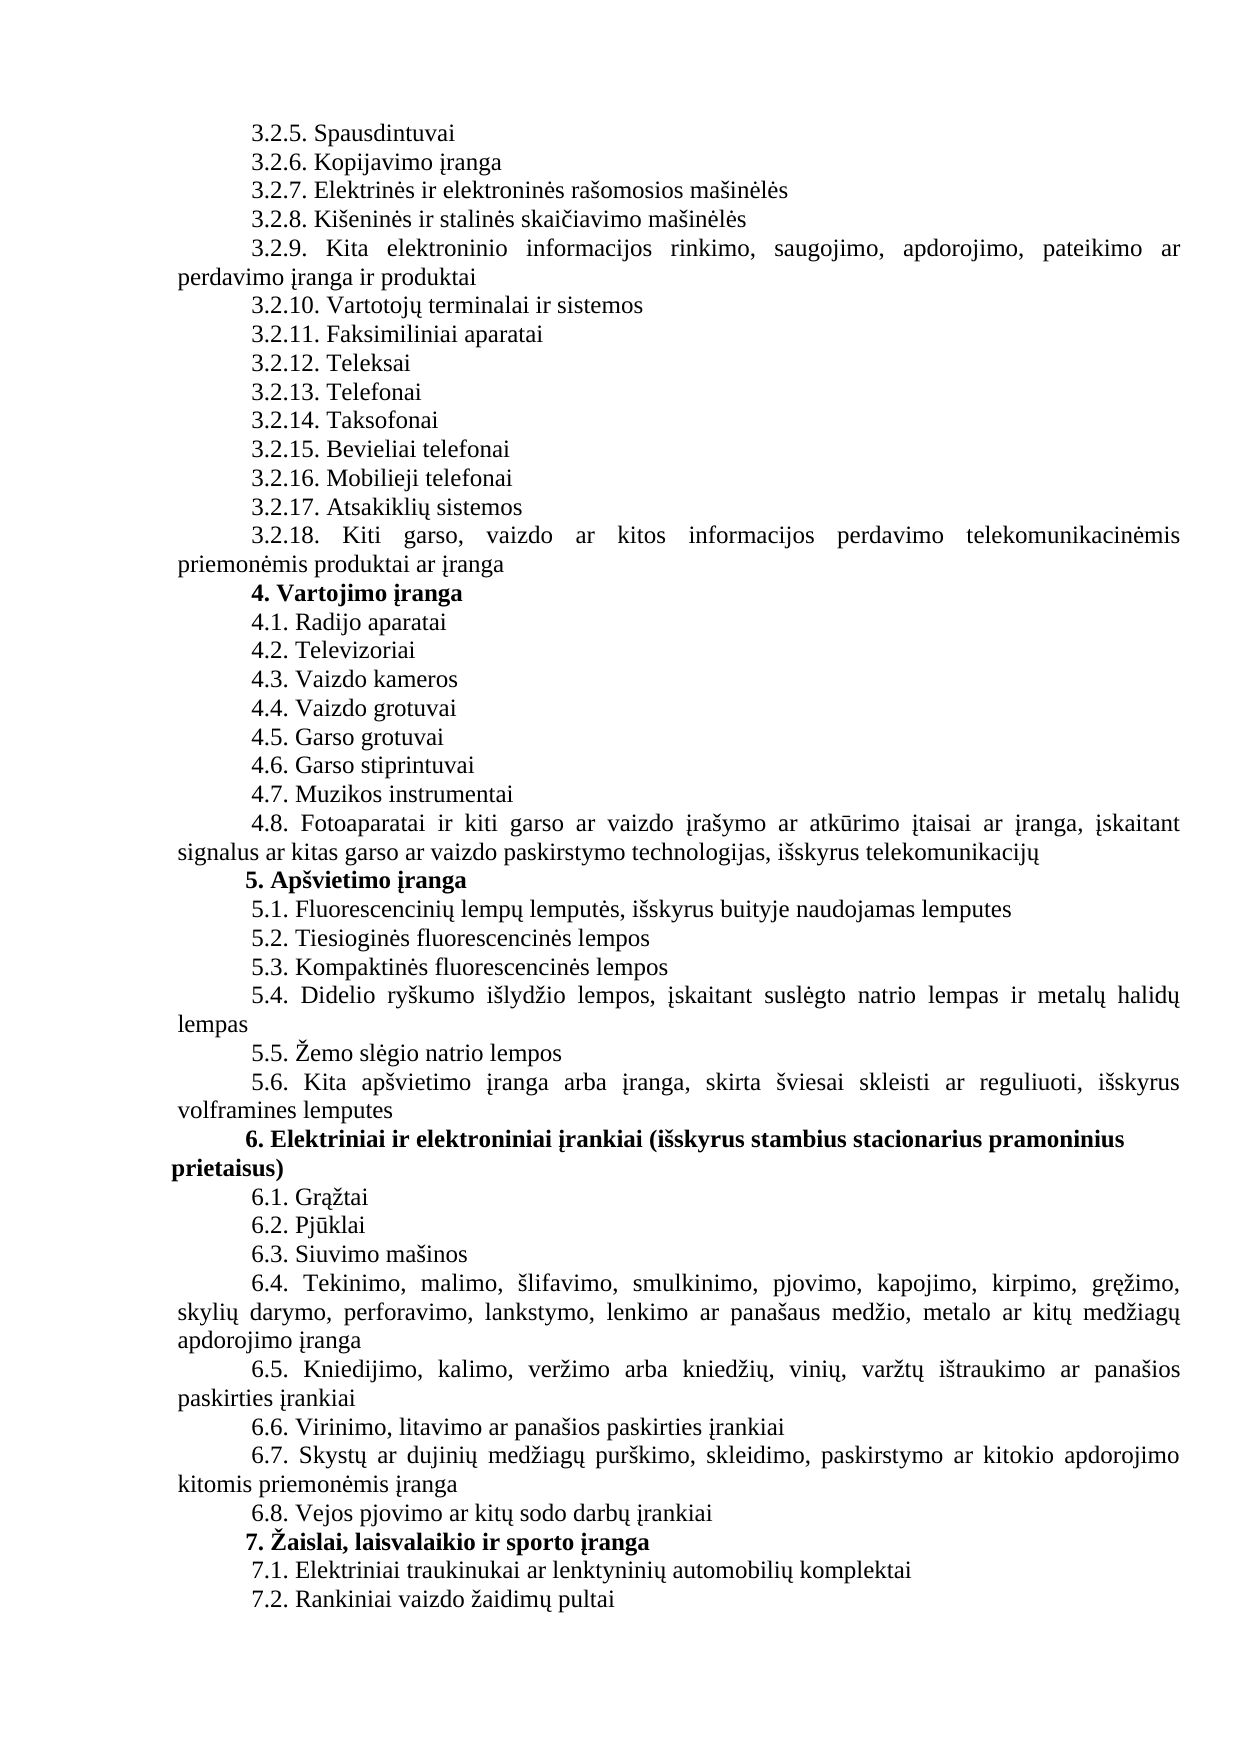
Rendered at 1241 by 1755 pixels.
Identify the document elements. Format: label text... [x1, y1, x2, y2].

text 3.2.16. Mobilieji telefonai [177, 463, 1181, 492]
text 6.8. Vejos pjovimo ar kitų sodo darbų įrankiai [177, 1498, 1181, 1527]
text 5.4. Didelio ryškumo išlydžio lempos, įskaitant suslėgto natrio lempas ir metalų halidų lempas [177, 981, 1181, 1038]
text 6.2. Pjūklai [177, 1211, 1181, 1239]
text 3.2.7. Elektrinės ir elektroninės rašomosios mašinėlės [177, 176, 1181, 204]
text 3.2.12. Teleksai [177, 348, 1181, 377]
text 6.6. Virinimo, litavimo ar panašios paskirties įrankiai [177, 1412, 1181, 1441]
text 4.1. Radijo aparatai [177, 607, 1181, 636]
text 3.2.13. Telefonai [177, 377, 1181, 406]
text 3.2.14. Taksofonai [177, 406, 1181, 434]
text 6.4. Tekinimo, malimo, šlifavimo, smulkinimo, pjovimo, kapojimo, kirpimo, gręžimo, skylių darymo, perforavimo, lankstymo, lenkimo ar panašaus medžio, metalo ar kitų medžiagų apdorojimo įranga [177, 1268, 1181, 1354]
text 3.2.15. Bevieliai telefonai [177, 434, 1181, 463]
text 5.1. Fluorescencinių lempų lemputės, išskyrus buityje naudojamas lemputes [177, 894, 1181, 923]
text 3.2.10. Vartotojų terminalai ir sistemos [177, 291, 1181, 319]
text 3.2.18. Kiti garso, vaizdo ar kitos informacijos perdavimo telekomunikacinėmis priemonėmis produktai ar įranga [177, 521, 1181, 578]
text 6. Elektriniai ir elektroniniai įrankiai (išskyrus stambius stacionarius pramoninius prietaisus) [171, 1124, 1181, 1182]
text 5.3. Kompaktinės fluorescencinės lempos [177, 952, 1181, 981]
text 4.4. Vaizdo grotuvai [177, 693, 1181, 722]
text 4.2. Televizoriai [177, 636, 1181, 664]
text 3.2.11. Faksimiliniai aparatai [177, 319, 1181, 348]
text 7.1. Elektriniai traukinukai ar lenktyninių automobilių komplektai [177, 1556, 1181, 1584]
text 6.7. Skystų ar dujinių medžiagų purškimo, skleidimo, paskirstymo ar kitokio apdorojimo kitomis priemonėmis įranga [177, 1441, 1181, 1498]
text 5.5. Žemo slėgio natrio lempos [177, 1038, 1181, 1067]
text 3.2.6. Kopijavimo įranga [177, 147, 1181, 176]
text 7.2. Rankiniai vaizdo žaidimų pultai [177, 1584, 1181, 1613]
text 3.2.8. Kišeninės ir stalinės skaičiavimo mašinėlės [177, 204, 1181, 233]
text 5.2. Tiesioginės fluorescencinės lempos [177, 923, 1181, 952]
text 4.3. Vaizdo kameros [177, 664, 1181, 693]
text 3.2.9. Kita elektroninio informacijos rinkimo, saugojimo, apdorojimo, pateikimo ar perdavimo įranga ir produktai [177, 233, 1181, 291]
text 4. Vartojimo įranga [177, 578, 1181, 607]
text 6.3. Siuvimo mašinos [177, 1239, 1181, 1268]
text 3.2.17. Atsakiklių sistemos [177, 492, 1181, 521]
text 4.6. Garso stiprintuvai [177, 751, 1181, 779]
text 6.5. Kniedijimo, kalimo, veržimo arba kniedžių, vinių, varžtų ištraukimo ar panašios paskirties įrankiai [177, 1354, 1181, 1412]
text 4.5. Garso grotuvai [177, 722, 1181, 751]
text 5. Apšvietimo įranga [171, 866, 1181, 894]
text 6.1. Grąžtai [177, 1182, 1181, 1211]
text 3.2.5. Spausdintuvai [177, 118, 1181, 147]
text 7. Žaislai, laisvalaikio ir sporto įranga [171, 1527, 1181, 1556]
text 4.7. Muzikos instrumentai [177, 779, 1181, 808]
text 4.8. Fotoaparatai ir kiti garso ar vaizdo įrašymo ar atkūrimo įtaisai ar įranga, įskaitant signalus ar kitas garso ar vaizdo paskirstymo technologijas, išskyrus telekomunikacijų [177, 808, 1181, 866]
text 5.6. Kita apšvietimo įranga arba įranga, skirta šviesai skleisti ar reguliuoti, išskyrus volframines lemputes [177, 1067, 1181, 1124]
